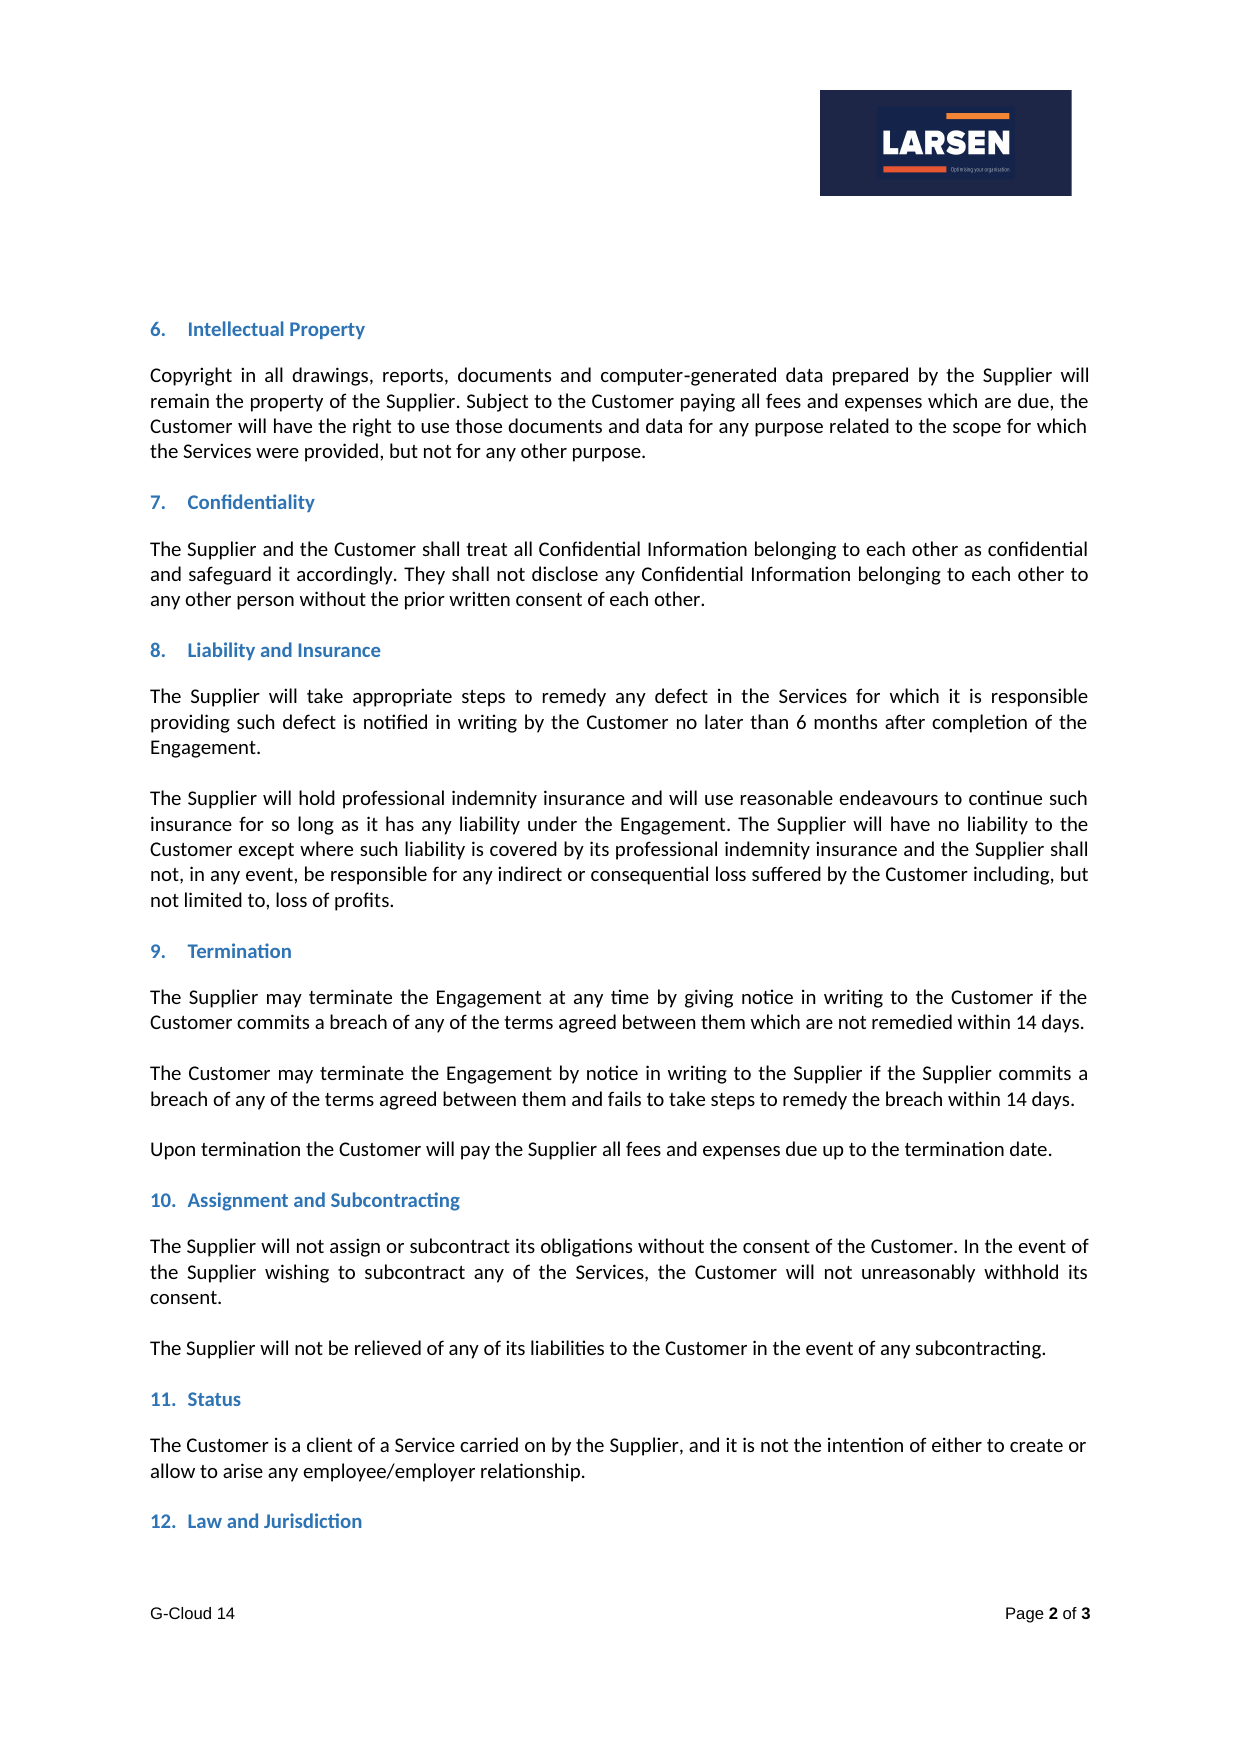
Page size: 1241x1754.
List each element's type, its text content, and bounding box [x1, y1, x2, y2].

text The Customer may terminate the Engagement by notice in writing to the Supplier if the Supplier commits a breach of any of the terms agreed between them and fails to take steps to remedy the breach within 14 days. [150, 1060, 1090, 1111]
text Copyright in all drawings, reports, documents and computer­‐generated data prepared by the Supplier will remain the property of the Supplier. Subject to the Customer paying all fees and expenses which are due, the Customer will have the right to use those documents and data for any purpose related to the scope for which the Services were provided, but not for any other purpose. [150, 362, 1090, 464]
text The Supplier will hold professional indemnity insurance and will use reasonable endeavours to continue such insurance for so long as it has any liability under the Engagement. The Supplier will have no liability to the Customer except where such liability is covered by its professional indemnity insurance and the Supplier shall not, in any event, be responsible for any indirect or consequential loss suffered by the Customer including, but not limited to, loss of profits. [150, 785, 1090, 912]
text The Supplier may terminate the Engagement at any time by giving notice in writing to the Customer if the Customer commits a breach of any of the terms agreed between them which are not remedied within 14 days. [150, 984, 1090, 1035]
list Status [150, 1386, 1090, 1412]
text The Customer is a client of a Service carried on by the Supplier, and it is not the intention of either to create or allow to arise any employee/employer relationship. [150, 1432, 1090, 1483]
list Termination [150, 938, 1090, 963]
text The Supplier and the Customer shall treat all Confidential Information belonging to each other as confidential and safeguard it accordingly. They shall not disclose any Confidential Information belonging to each other to any other person without the prior written consent of each other. [150, 536, 1090, 612]
list Liability and Insurance [150, 637, 1090, 663]
list Assignment and Subcontracting [150, 1187, 1090, 1213]
text The Supplier will take appropriate steps to remedy any defect in the Services for which it is responsible providing such defect is notified in writing by the Customer no later than 6 months after completion of the Engagement. [150, 684, 1090, 760]
list Confidentiality [150, 489, 1090, 515]
list Intellectual Property [150, 316, 1090, 342]
text The Supplier will not be relieved of any of its liabilities to the Customer in the event of any subcontracting. [150, 1335, 1090, 1361]
text Upon termination the Customer will pay the Supplier all fees and expenses due up to the termination date. [150, 1137, 1090, 1162]
text The Supplier will not assign or subcontract its obligations without the consent of the Customer. In the event of the Supplier wishing to subcontract any of the Services, the Customer will not unreasonably withhold its consent. [150, 1234, 1090, 1310]
list Law and Jurisdiction [150, 1509, 1090, 1534]
